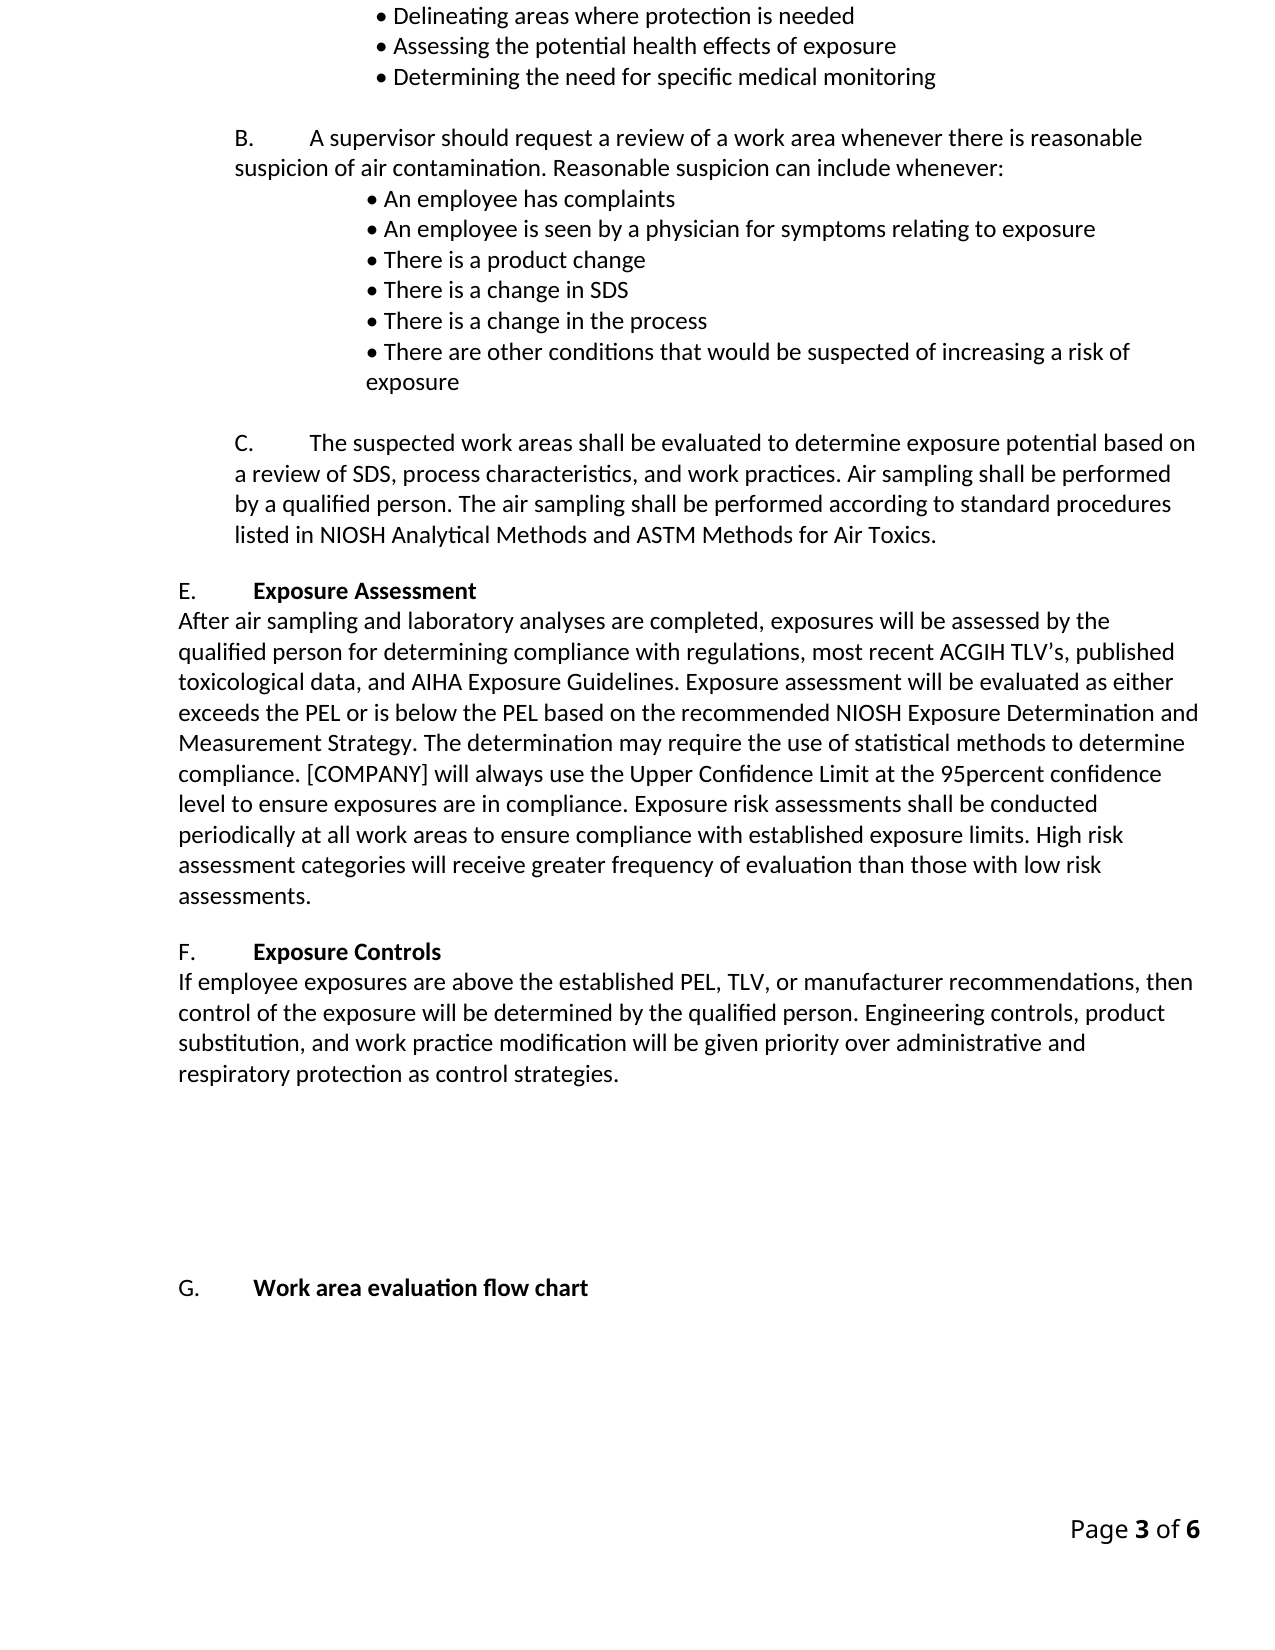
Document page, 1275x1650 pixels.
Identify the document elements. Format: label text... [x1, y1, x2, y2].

list Work area evaluation flow chart [178, 1272, 1200, 1302]
text • There is a change in SDS [366, 275, 1200, 305]
list Exposure Assessment [178, 575, 1200, 605]
text • There is a change in the process [366, 305, 1200, 336]
list The suspected work areas shall be evaluated to determine exposure potential based on a review of SDS, process characteristics, and work practices. Air sampling shall be performed by a qualified person. The air sampling shall be performed according to standard procedures listed in NIOSH Analytical Methods and ASTM Methods for Air Toxics. [234, 427, 1200, 549]
list A supervisor should request a review of a work area whenever there is reasonable suspicion of air contamination. Reasonable suspicion can include whenever: [234, 122, 1200, 183]
text • An employee is seen by a physician for symptoms relating to exposure [366, 214, 1200, 244]
text • There are other conditions that would be suspected of increasing a risk of exposure [366, 336, 1200, 397]
list Exposure Controls [178, 936, 1200, 966]
text If employee exposures are above the established PEL, TLV, or manufacturer recommendations, then control of the exposure will be determined by the qualified person. Engineering controls, product substitution, and work practice modification will be given priority over administrative and respiratory protection as control strategies. [178, 966, 1200, 1088]
text After air sampling and laboratory analyses are completed, exposures will be assessed by the qualified person for determining compliance with regulations, most recent ACGIH TLV’s, published toxicological data, and AIHA Exposure Guidelines. Exposure assessment will be evaluated as either exceeds the PEL or is below the PEL based on the recommended NIOSH Exposure Determination and Measurement Strategy. The determination may require the use of statistical methods to determine compliance. [COMPANY] will always use the Upper Confidence Limit at the 95percent confidence level to ensure exposures are in compliance. Exposure risk assessments shall be conducted periodically at all work areas to ensure compliance with established exposure limits. High risk assessment categories will receive greater frequency of evaluation than those with low risk assessments. [178, 605, 1200, 911]
text • Assessing the potential health effects of exposure [375, 31, 1200, 61]
text • Determining the need for specific medical monitoring [375, 61, 1200, 92]
text • An employee has complaints [366, 183, 1200, 214]
text • Delineating areas where protection is needed [375, 0, 1200, 31]
text • There is a product change [366, 244, 1200, 275]
